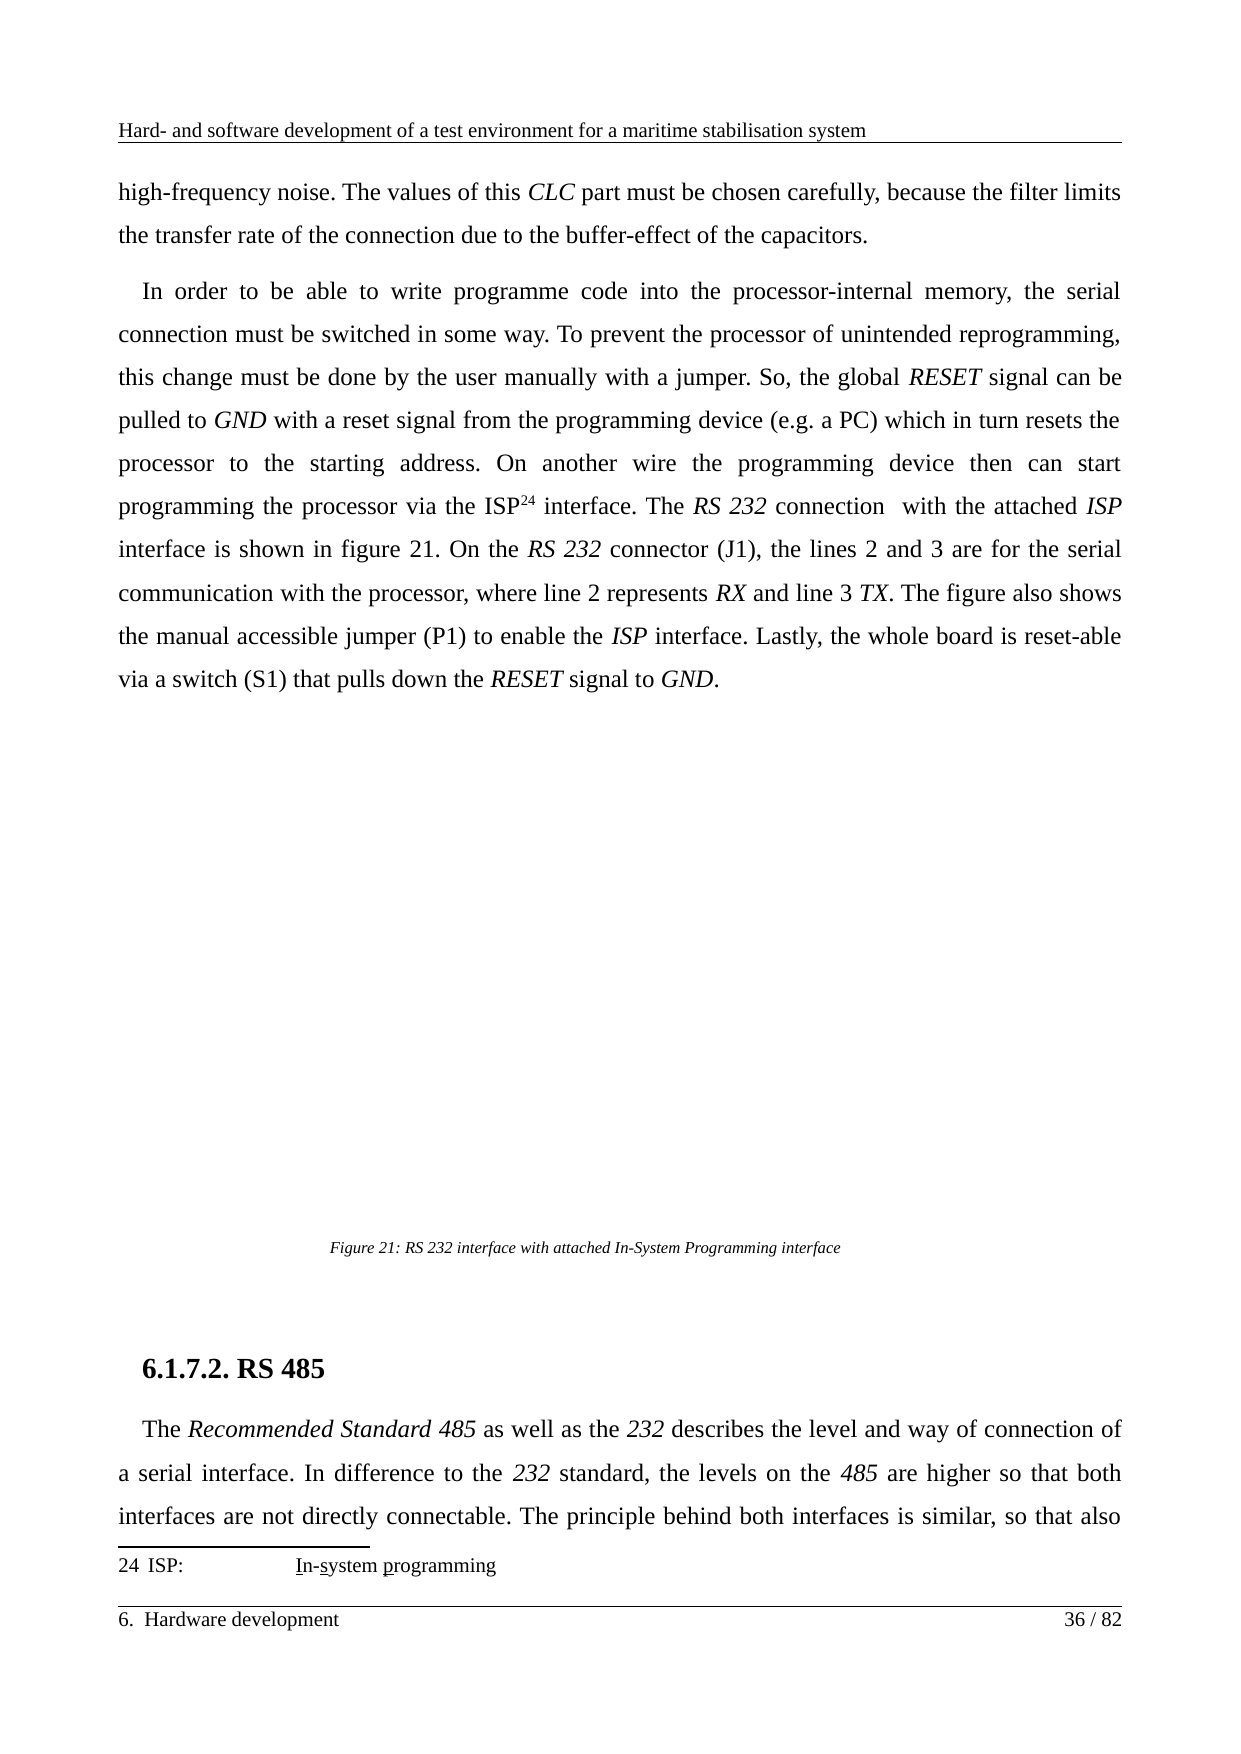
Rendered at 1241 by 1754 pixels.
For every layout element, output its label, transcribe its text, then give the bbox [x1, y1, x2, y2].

text ISP: In-system programming [118, 1553, 1122, 1577]
subtitle RS 485 [118, 1352, 1122, 1385]
text Figure 21: RS 232 interface with attached In-System Programming interface [329, 732, 911, 1257]
text In order to be able to write programme code into the processor-internal memory, the serial connection must be switched in some way. To prevent the processor of unintended reprogramming, this change must be done by the user manually with a jumper. So, the global RESET signal can be pulled to GND with a reset signal from the programming device (e.g. a PC) which in turn resets the processor to the starting address. On another wire the programming device then can start programming the processor via the ISP interface. The RS 232 connection with the attached ISP interface is shown in figure 21. On the RS 232 connector (J1), the lines 2 and 3 are for the serial communication with the processor, where line 2 represents RX and line 3 TX. The figure also shows the manual accessible jumper (P1) to enable the ISP interface. Lastly, the whole board is reset-able via a switch (S1) that pulls down the RESET signal to GND. [118, 276, 1122, 693]
text The Recommended Standard 485 as well as the 232 describes the level and way of connection of a serial interface. In difference to the 232 standard, the levels on the 485 are higher so that both interfaces are not directly connectable. The principle behind both interfaces is similar, so that also [118, 1414, 1122, 1529]
text high-frequency noise. The values of this CLC part must be chosen carefully, because the filter limits the transfer rate of the connection due to the buffer-effect of the capacitors. [118, 177, 1122, 249]
